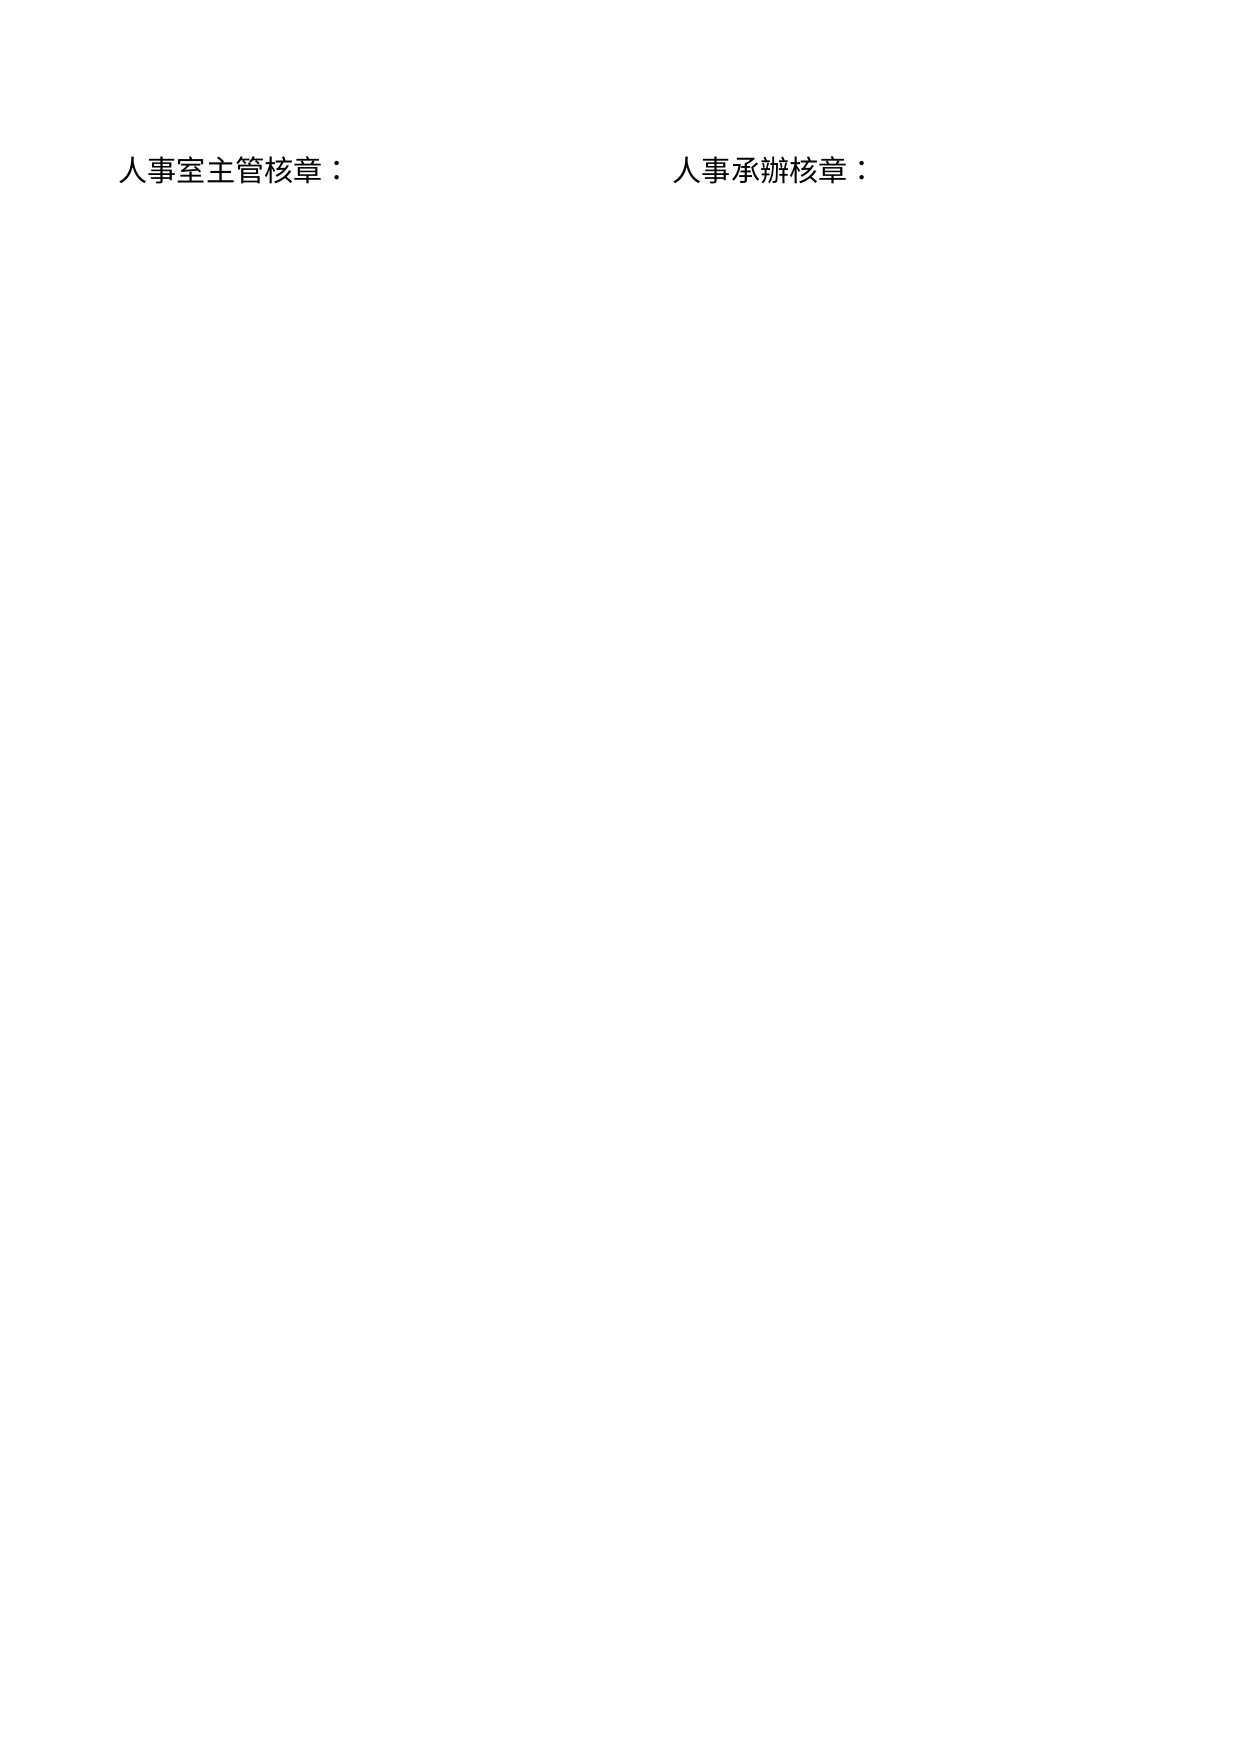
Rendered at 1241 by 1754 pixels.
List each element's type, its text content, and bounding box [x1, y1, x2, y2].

table_cell 人事室主管核章： 人事承辦核章： [100, 127, 1141, 189]
